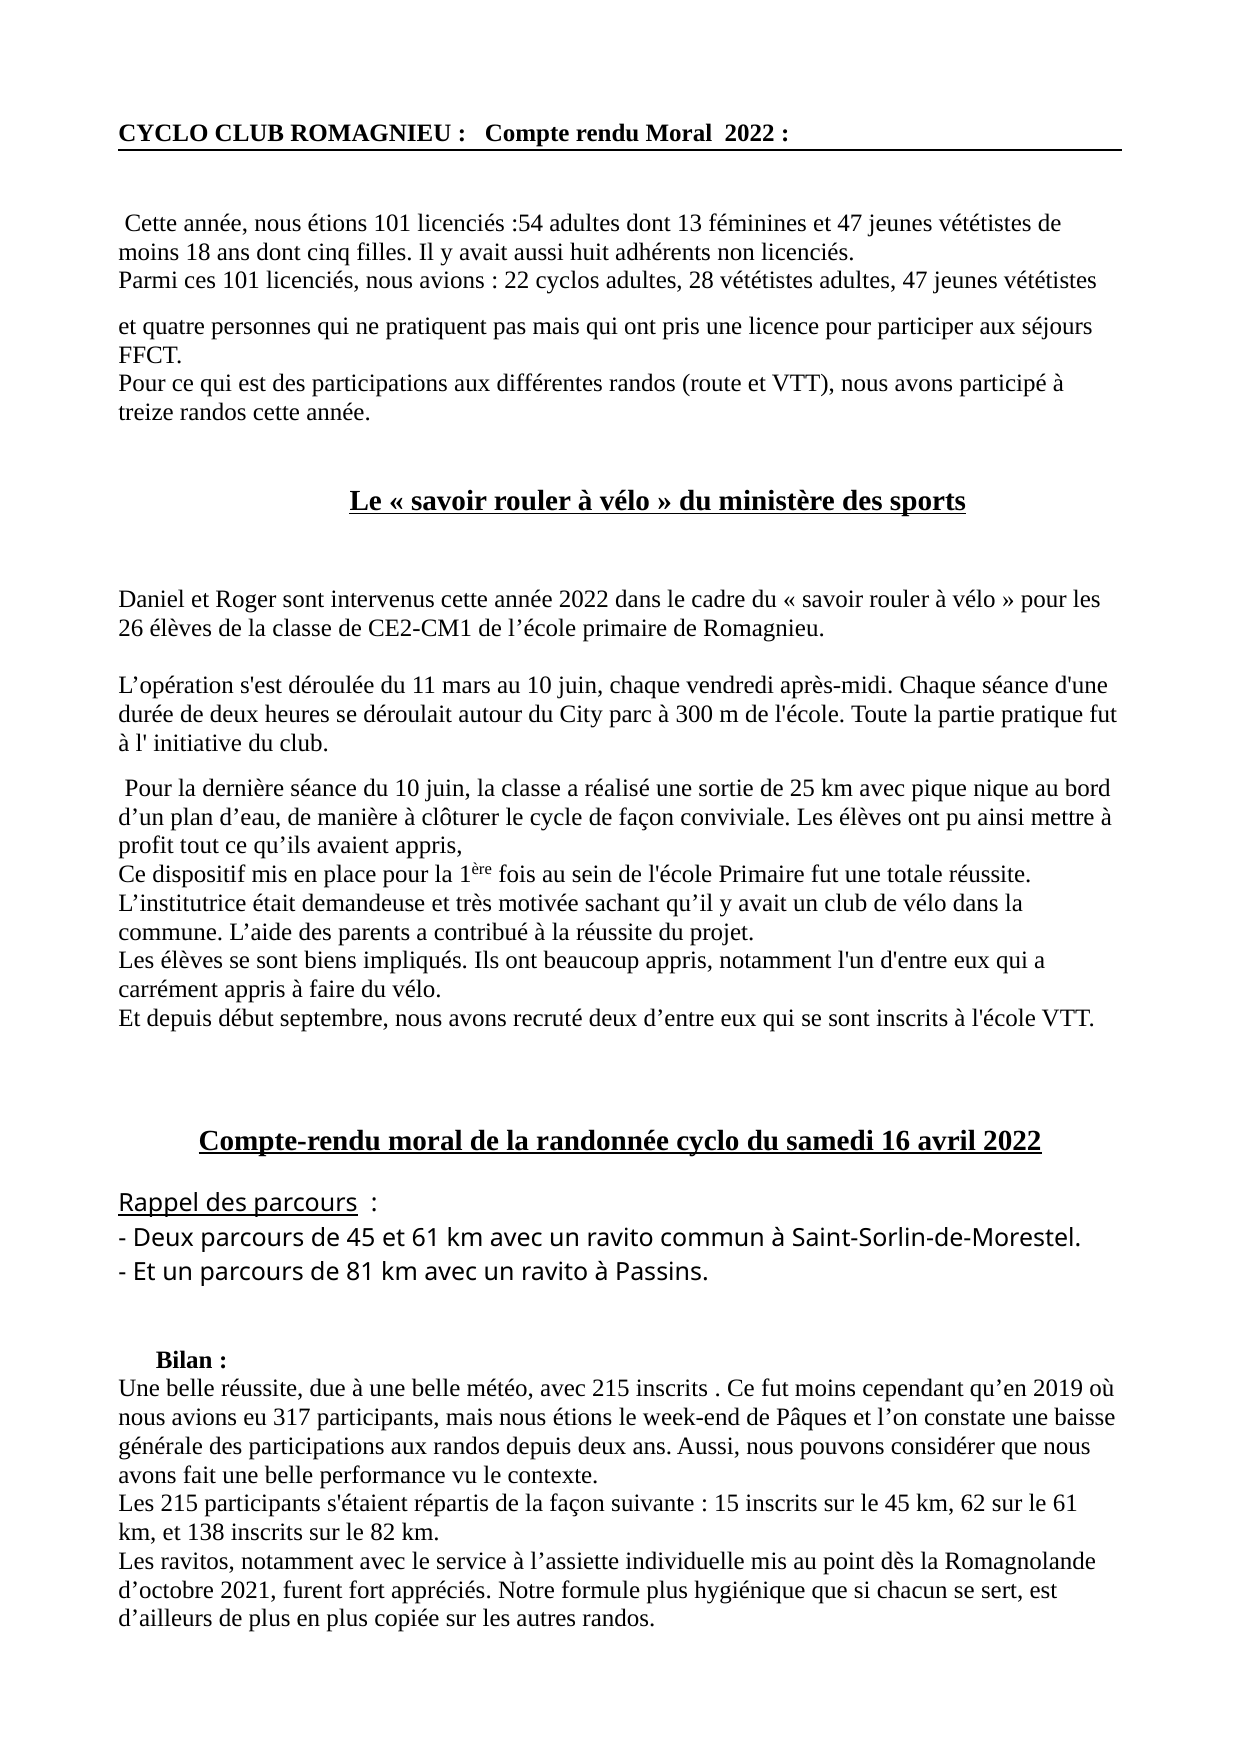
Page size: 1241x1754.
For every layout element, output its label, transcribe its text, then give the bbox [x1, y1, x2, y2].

text Compte-rendu moral de la randonnée cyclo du samedi 16 avril 2022 [118, 1123, 1122, 1156]
text CYCLO CLUB ROMAGNIEU : Compte rendu Moral 2022 : [118, 118, 1122, 149]
text Daniel et Roger sont intervenus cette année 2022 dans le cadre du « savoir rouler à vélo » pour les 26 élèves de la classe de CE2-CM1 de l’école primaire de Romagnieu. [118, 584, 1122, 641]
text Et depuis début septembre, nous avons recruté deux d’entre eux qui se sont inscrits à l'école VTT. [118, 1003, 1122, 1032]
list Le « savoir rouler à vélo » du ministère des sports [193, 483, 1122, 517]
text Rappel des parcours : [118, 1185, 1122, 1219]
text - Et un parcours de 81 km avec un ravito à Passins. [118, 1253, 1122, 1287]
list Parmi ces 101 licenciés, nous avions : 22 cyclos adultes, 28 vététistes adultes, 47 jeunes vététistes [118, 266, 1122, 294]
text Les 215 participants s'étaient répartis de la façon suivante : 15 inscrits sur le 45 km, 62 sur le 61 km, et 138 inscrits sur le 82 km. [118, 1488, 1122, 1546]
text Les élèves se sont biens impliqués. Ils ont beaucoup appris, notamment l'un d'entre eux qui a carrément appris à faire du vélo. [118, 946, 1122, 1003]
text Les ravitos, notamment avec le service à l’assiette individuelle mis au point dès la Romagnolande d’octobre 2021, furent fort appréciés. Notre formule plus hygiénique que si chacun se sert, est d’ailleurs de plus en plus copiée sur les autres randos. [118, 1546, 1122, 1632]
text et quatre personnes qui ne pratiquent pas mais qui ont pris une licence pour participer aux séjours FFCT. [118, 311, 1122, 368]
text Ce dispositif mis en place pour la 1ère fois au sein de l'école Primaire fut une totale réussite. L’institutrice était demandeuse et très motivée sachant qu’il y avait un club de vélo dans la commune. L’aide des parents a contribué à la réussite du projet. [118, 859, 1122, 946]
text Une belle réussite, due à une belle météo, avec 215 inscrits . Ce fut moins cependant qu’en 2019 où nous avions eu 317 participants, mais nous étions le week-end de Pâques et l’on constate une baisse générale des participations aux randos depuis deux ans. Aussi, nous pouvons considérer que nous avons fait une belle performance vu le contexte. [118, 1373, 1122, 1488]
text Pour ce qui est des participations aux différentes randos (route et VTT), nous avons participé à treize randos cette année. [118, 368, 1122, 426]
text Pour la dernière séance du 10 juin, la classe a réalisé une sortie de 25 km avec pique nique au bord d’un plan d’eau, de manière à clôturer le cycle de façon conviviale. Les élèves ont pu ainsi mettre à profit tout ce qu’ils avaient appris, [118, 773, 1122, 859]
list L’opération s'est déroulée du 11 mars au 10 juin, chaque vendredi après-midi. Chaque séance d'une durée de deux heures se déroulait autour du City parc à 300 m de l'école. Toute la partie pratique fut à l' initiative du club. [118, 670, 1122, 756]
text - Deux parcours de 45 et 61 km avec un ravito commun à Saint-Sorlin-de-Morestel. [118, 1219, 1122, 1253]
text Bilan : [118, 1345, 1122, 1373]
text Cette année, nous étions 101 licenciés :54 adultes dont 13 féminines et 47 jeunes vététistes de moins 18 ans dont cinq filles. Il y avait aussi huit adhérents non licenciés. [118, 208, 1122, 266]
